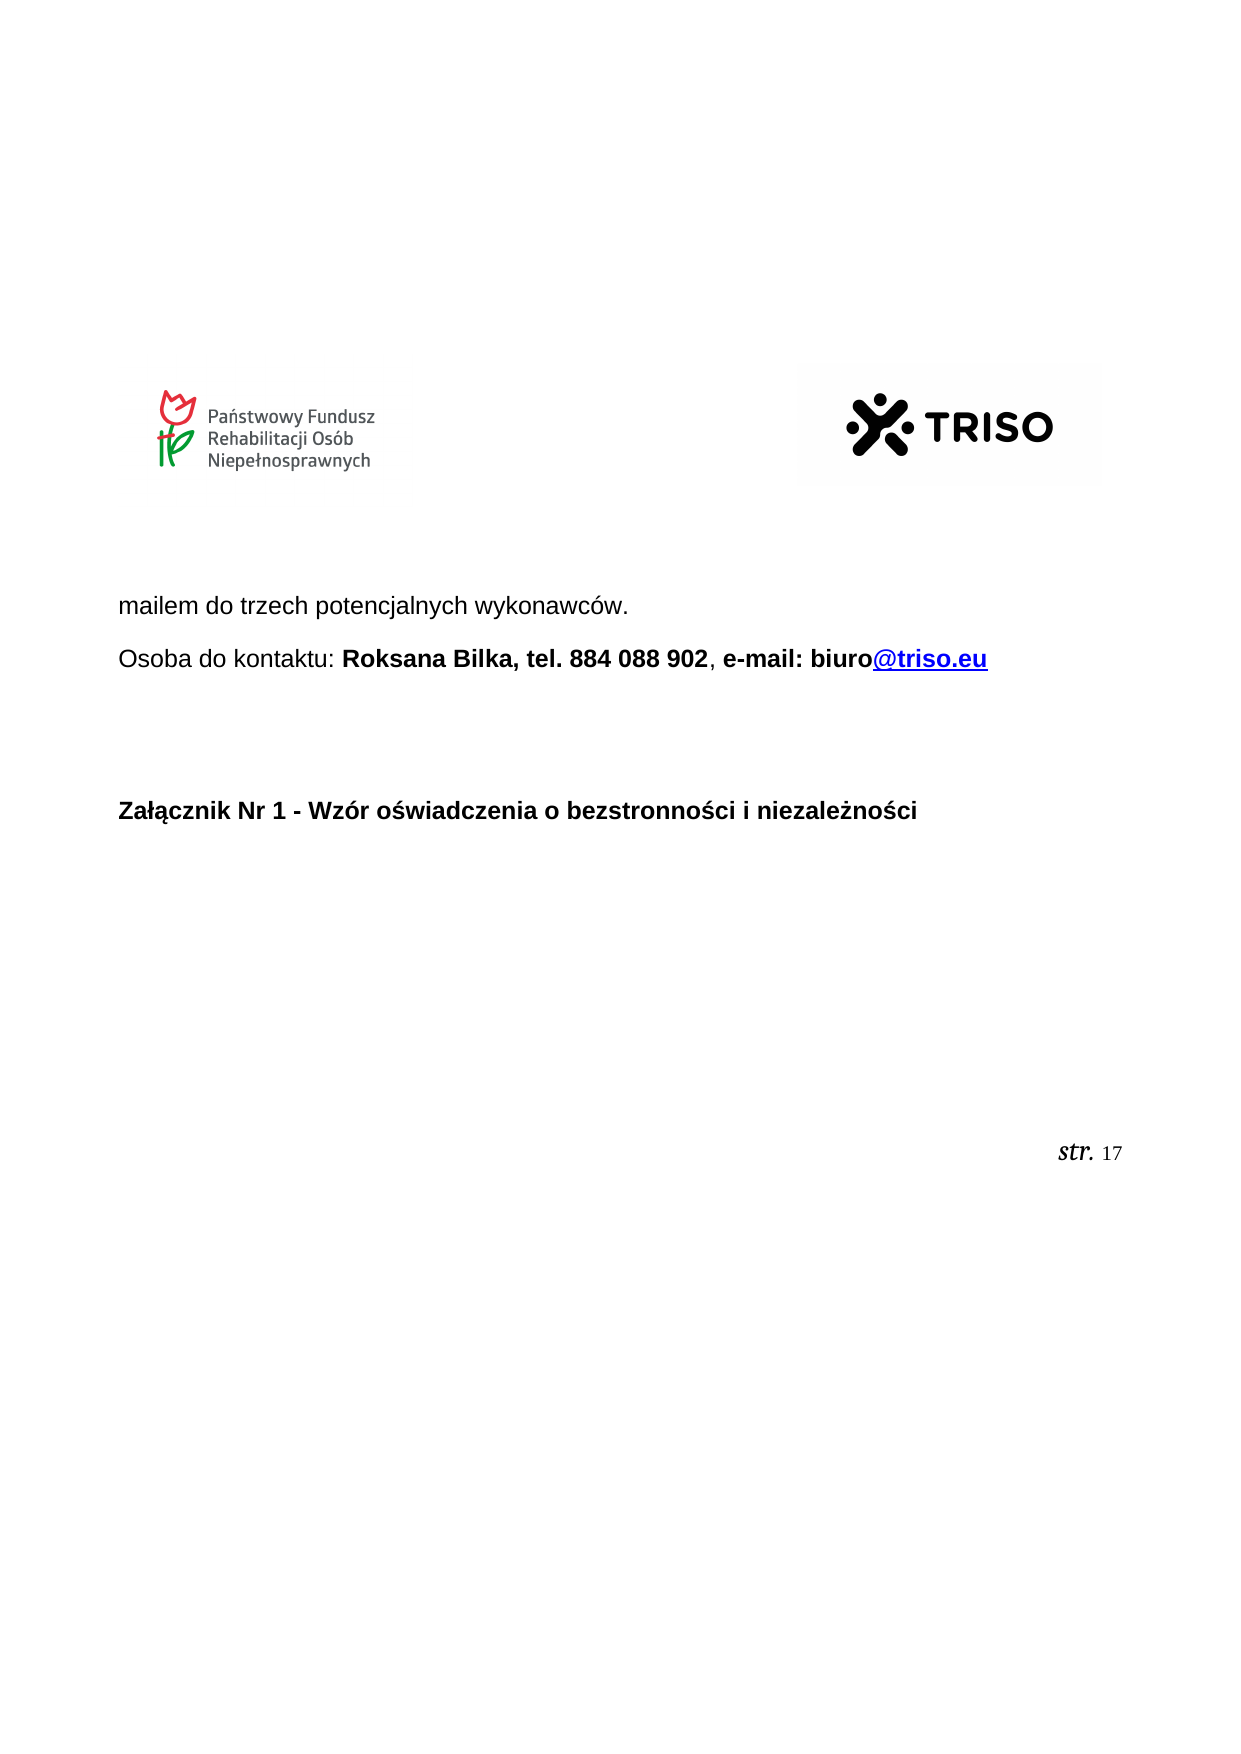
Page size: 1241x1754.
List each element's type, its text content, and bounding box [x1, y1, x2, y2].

picture [797, 363, 1102, 486]
picture [118, 354, 413, 507]
text Załącznik Nr 1 - Wzór oświadczenia o bezstronności i niezależności [118, 796, 1122, 824]
text mailem do trzech potencjalnych wykonawców. [118, 591, 1122, 619]
text Osoba do kontaktu: Roksana Bilka, tel. 884 088 902, e-mail: biuro@triso.eu [118, 644, 1122, 673]
